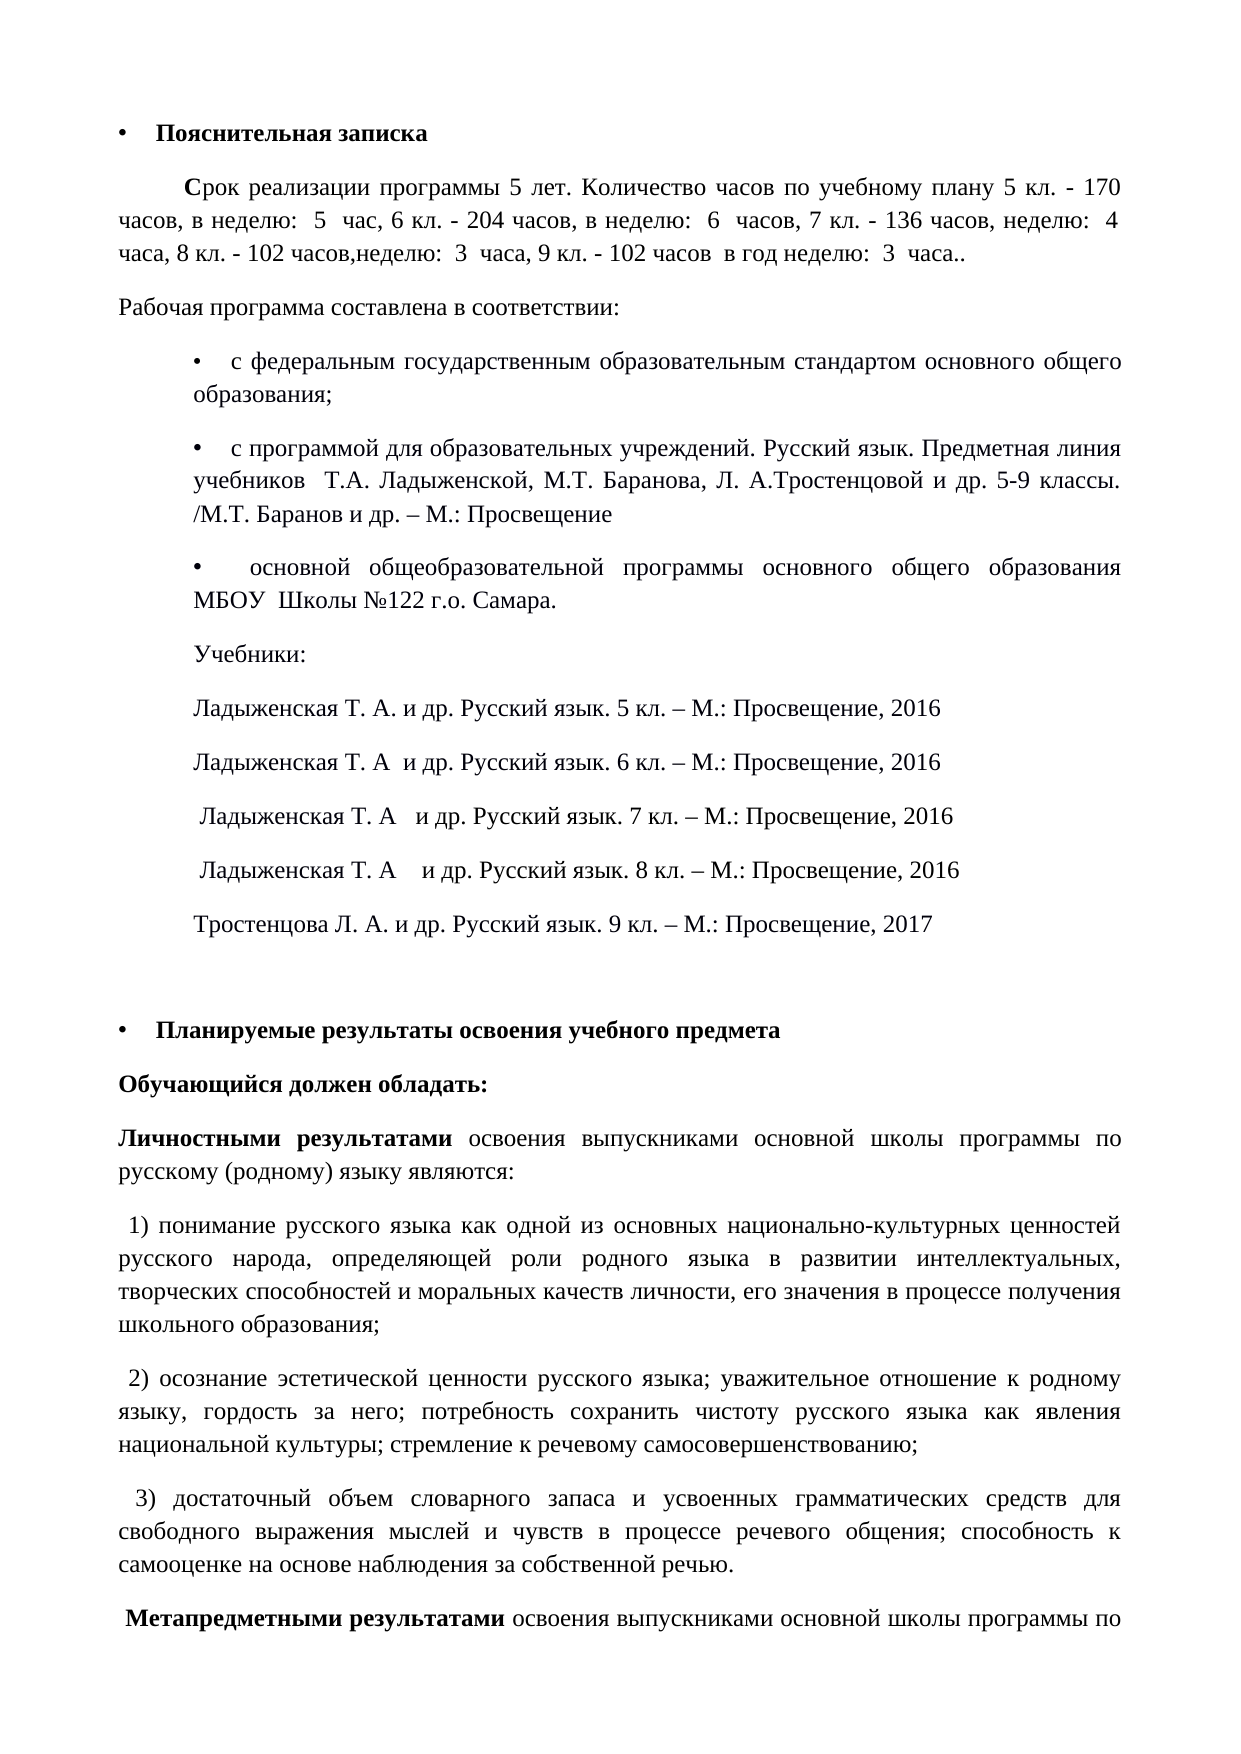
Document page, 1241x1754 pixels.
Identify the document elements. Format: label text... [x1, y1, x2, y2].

text Обучающийся должен обладать: [118, 1069, 1122, 1098]
text Тростенцова Л. А. и др. Русский язык. 9 кл. – М.: Просвещение, 2017 [193, 909, 1122, 937]
list основной общеобразовательной программы основного общего образования МБОУ Школы №122 г.о. Самара. [156, 552, 1122, 614]
list с федеральным государственным образовательным стандартом основного общего образования; [156, 346, 1122, 407]
text 1) понимание русского языка как одной из основных национально-культурных ценностей русского народа, определяющей роли родного языка в развитии интеллектуальных, творческих способностей и моральных качеств личности, его значения в процессе получения школьного образования; [118, 1210, 1122, 1338]
list Планируемые результаты освоения учебного предмета [81, 1016, 1122, 1044]
text Ладыженская Т. А и др. Русский язык. 7 кл. – М.: Просвещение, 2016 [118, 801, 1122, 830]
text Ладыженская Т. А и др. Русский язык. 8 кл. – М.: Просвещение, 2016 [118, 855, 1122, 883]
text Личностными результатами освоения выпускниками основной школы программы по русскому (родному) языку являются: [118, 1123, 1122, 1185]
list Пояснительная записка [81, 118, 1122, 147]
text Ладыженская Т. А. и др. Русский язык. 5 кл. – М.: Просвещение, 2016 [118, 693, 1122, 722]
list с программой для образовательных учреждений. Русский язык. Предметная линия учебников Т.А. Ладыженской, М.Т. Баранова, Л. А.Тростенцовой и др. 5-9 классы. /М.Т. Баранов и др. – М.: Просвещение [156, 433, 1122, 527]
text 3) достаточный объем словарного запаса и усвоенных грамматических средств для свободного выражения мыслей и чувств в процессе речевого общения; способность к самооценке на основе наблюдения за собственной речью. [118, 1483, 1122, 1578]
text Срок реализации программы 5 лет. Количество часов по учебному плану 5 кл. - 170 часов, в неделю: 5 час, 6 кл. - 204 часов, в неделю: 6 часов, 7 кл. - 136 часов, неделю: 4 часа, 8 кл. - 102 часов,неделю: 3 часа, 9 кл. - 102 часов в год неделю: 3 часа.. [118, 172, 1122, 267]
text Учебники: [193, 639, 1122, 668]
text Ладыженская Т. А и др. Русский язык. 6 кл. – М.: Просвещение, 2016 [118, 747, 1122, 776]
text 2) осознание эстетической ценности русского языка; уважительное отношение к родному языку, гордость за него; потребность сохранить чистоту русского языка как явления национальной культуры; стремление к речевому самосовершенствованию; [118, 1363, 1122, 1458]
text Рабочая программа составлена в соответствии: [118, 292, 1122, 321]
text Метапредметными результатами освоения выпускниками основной школы программы по [118, 1603, 1122, 1632]
